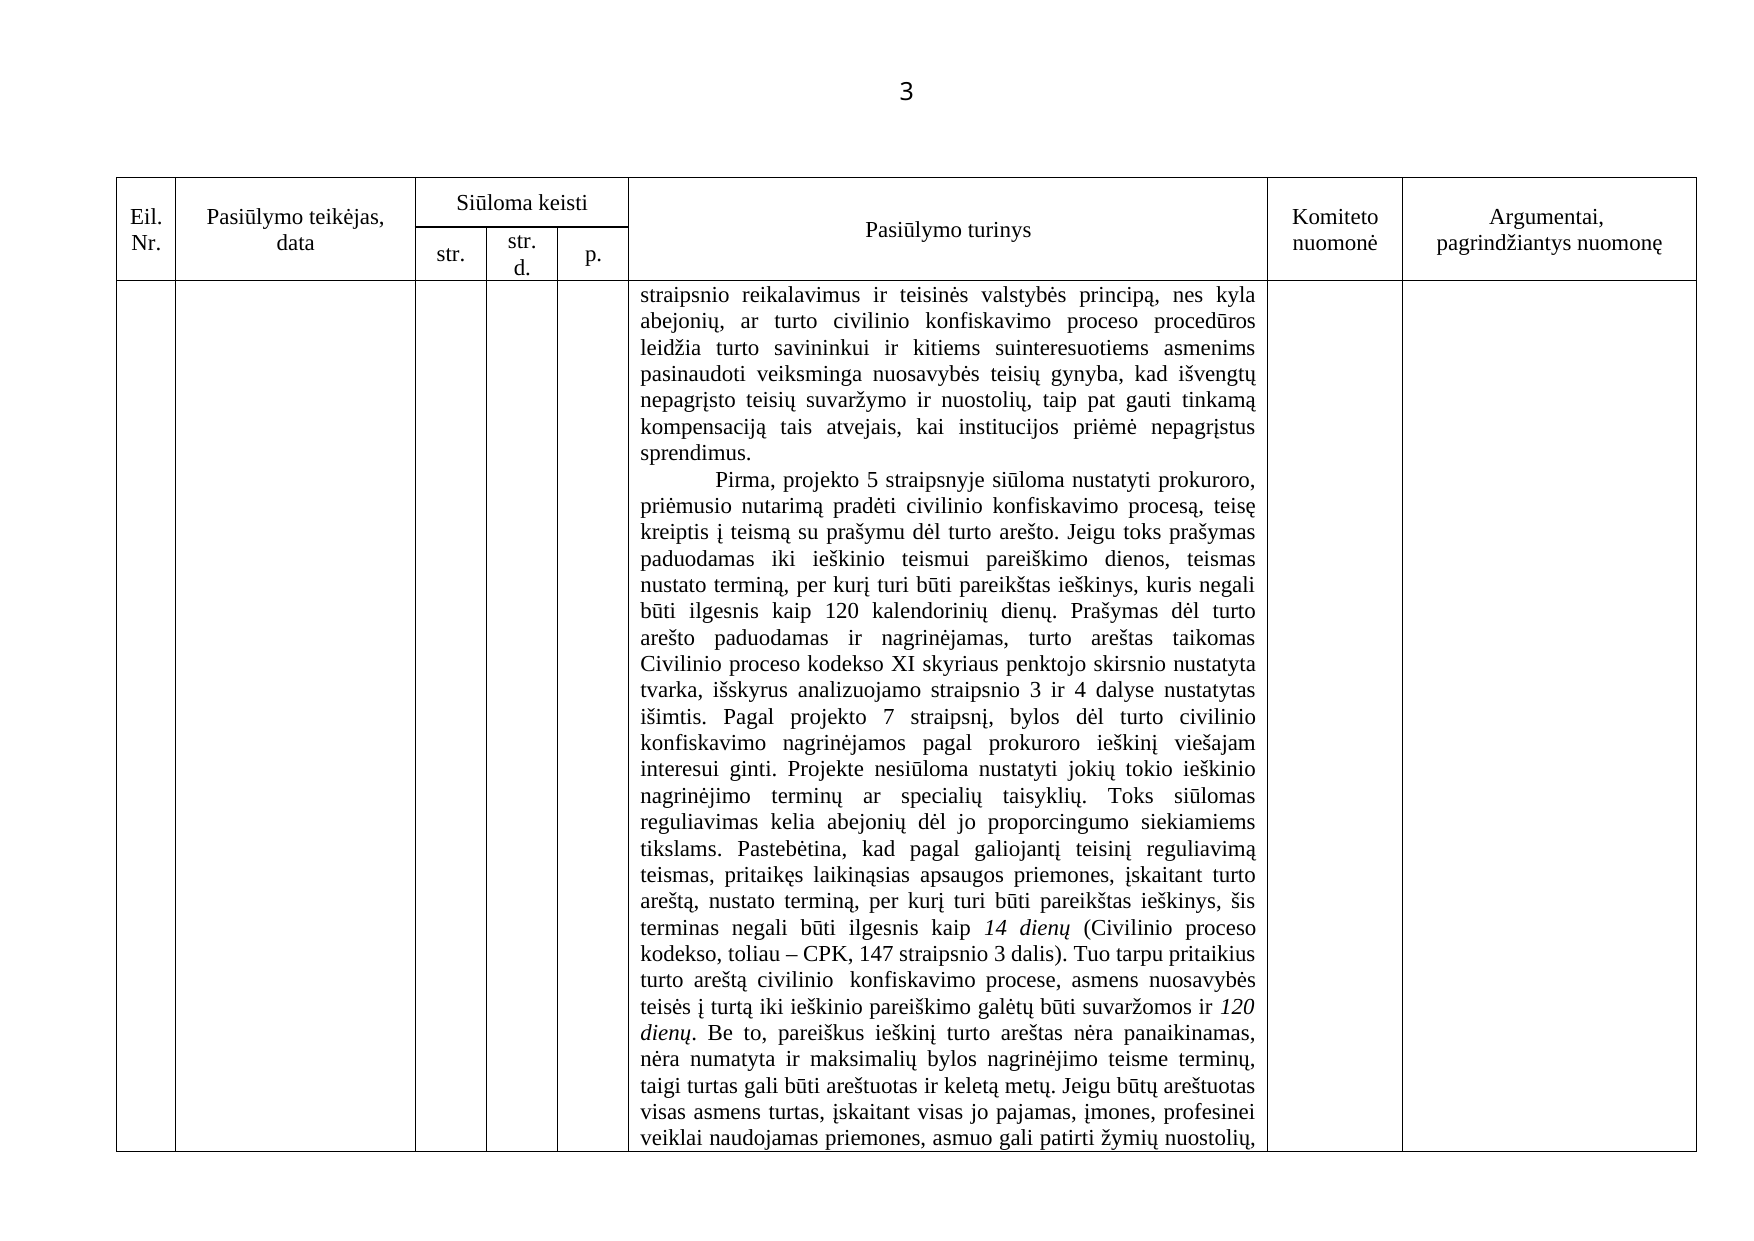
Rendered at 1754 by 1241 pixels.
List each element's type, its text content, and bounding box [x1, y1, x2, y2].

table_header Pasiūlymo teikėjas, data [176, 178, 415, 280]
table_cell [1268, 281, 1402, 1151]
table_header Komiteto nuomonė [1268, 178, 1402, 280]
table_cell [1403, 281, 1696, 1151]
table_header Eil. Nr. [117, 178, 175, 280]
table_cell str. [416, 228, 486, 280]
table_cell [558, 281, 628, 1151]
table_cell [117, 281, 175, 1151]
table_header Argumentai, pagrindžiantys nuomonę [1403, 178, 1696, 280]
table_cell str. d. [487, 228, 557, 280]
table_cell p. [558, 228, 628, 280]
table_cell [416, 281, 486, 1151]
table_cell [487, 281, 557, 1151]
table_header Pasiūlymo turinys [629, 178, 1267, 280]
table_cell [176, 281, 415, 1151]
table_cell straipsnio reikalavimus ir teisinės valstybės principą, nes kyla abejonių, ar turto civilinio konfiskavimo proceso procedūros leidžia turto savininkui ir kitiems suinteresuotiems asmenims pasinaudoti veiksminga nuosavybės teisių gynyba, kad išvengtų nepagrįsto teisių suvaržymo ir nuostolių, taip pat gauti tinkamą kompensaciją tais atvejais, kai institucijos priėmė nepagrįstus sprendimus. Pirma, projekto 5 straipsnyje siūloma nustatyti prokuroro, priėmusio nutarimą pradėti civilinio konfiskavimo procesą, teisę kreiptis į teismą su prašymu dėl turto arešto. Jeigu toks prašymas paduodamas iki ieškinio teismui pareiškimo dienos, teismas nustato terminą, per kurį turi būti pareikštas ieškinys, kuris negali būti ilgesnis kaip 120 kalendorinių dienų. Prašymas dėl turto arešto paduodamas ir nagrinėjamas, turto areštas taikomas Civilinio proceso kodekso XI skyriaus penktojo skirsnio nustatyta tvarka, išskyrus analizuojamo straipsnio 3 ir 4 dalyse nustatytas išimtis. Pagal projekto 7 straipsnį, bylos dėl turto civilinio konfiskavimo nagrinėjamos pagal prokuroro ieškinį viešajam interesui ginti. Projekte nesiūloma nustatyti jokių tokio ieškinio nagrinėjimo terminų ar specialių taisyklių. Toks siūlomas reguliavimas kelia abejonių dėl jo proporcingumo siekiamiems tikslams. Pastebėtina, kad pagal galiojantį teisinį reguliavimą teismas, pritaikęs laikinąsias apsaugos priemones, įskaitant turto areštą, nustato terminą, per kurį turi būti pareikštas ieškinys, šis terminas negali būti ilgesnis kaip 14 dienų (Civilinio proceso kodekso, toliau – CPK, 147 straipsnio 3 dalis). Tuo tarpu pritaikius turto areštą civilinio konfiskavimo procese, asmens nuosavybės teisės į turtą iki ieškinio pareiškimo galėtų būti suvaržomos ir 120 dienų. Be to, pareiškus ieškinį turto areštas nėra panaikinamas, nėra numatyta ir maksimalių bylos nagrinėjimo teisme terminų, taigi turtas gali būti areštuotas ir keletą metų. Jeigu būtų areštuotas visas asmens turtas, įskaitant visas jo pajamas, įmones, profesinei veiklai naudojamas priemones, asmuo gali patirti žymių nuostolių, [629, 281, 1267, 1151]
table_header Siūloma keisti [416, 178, 628, 226]
